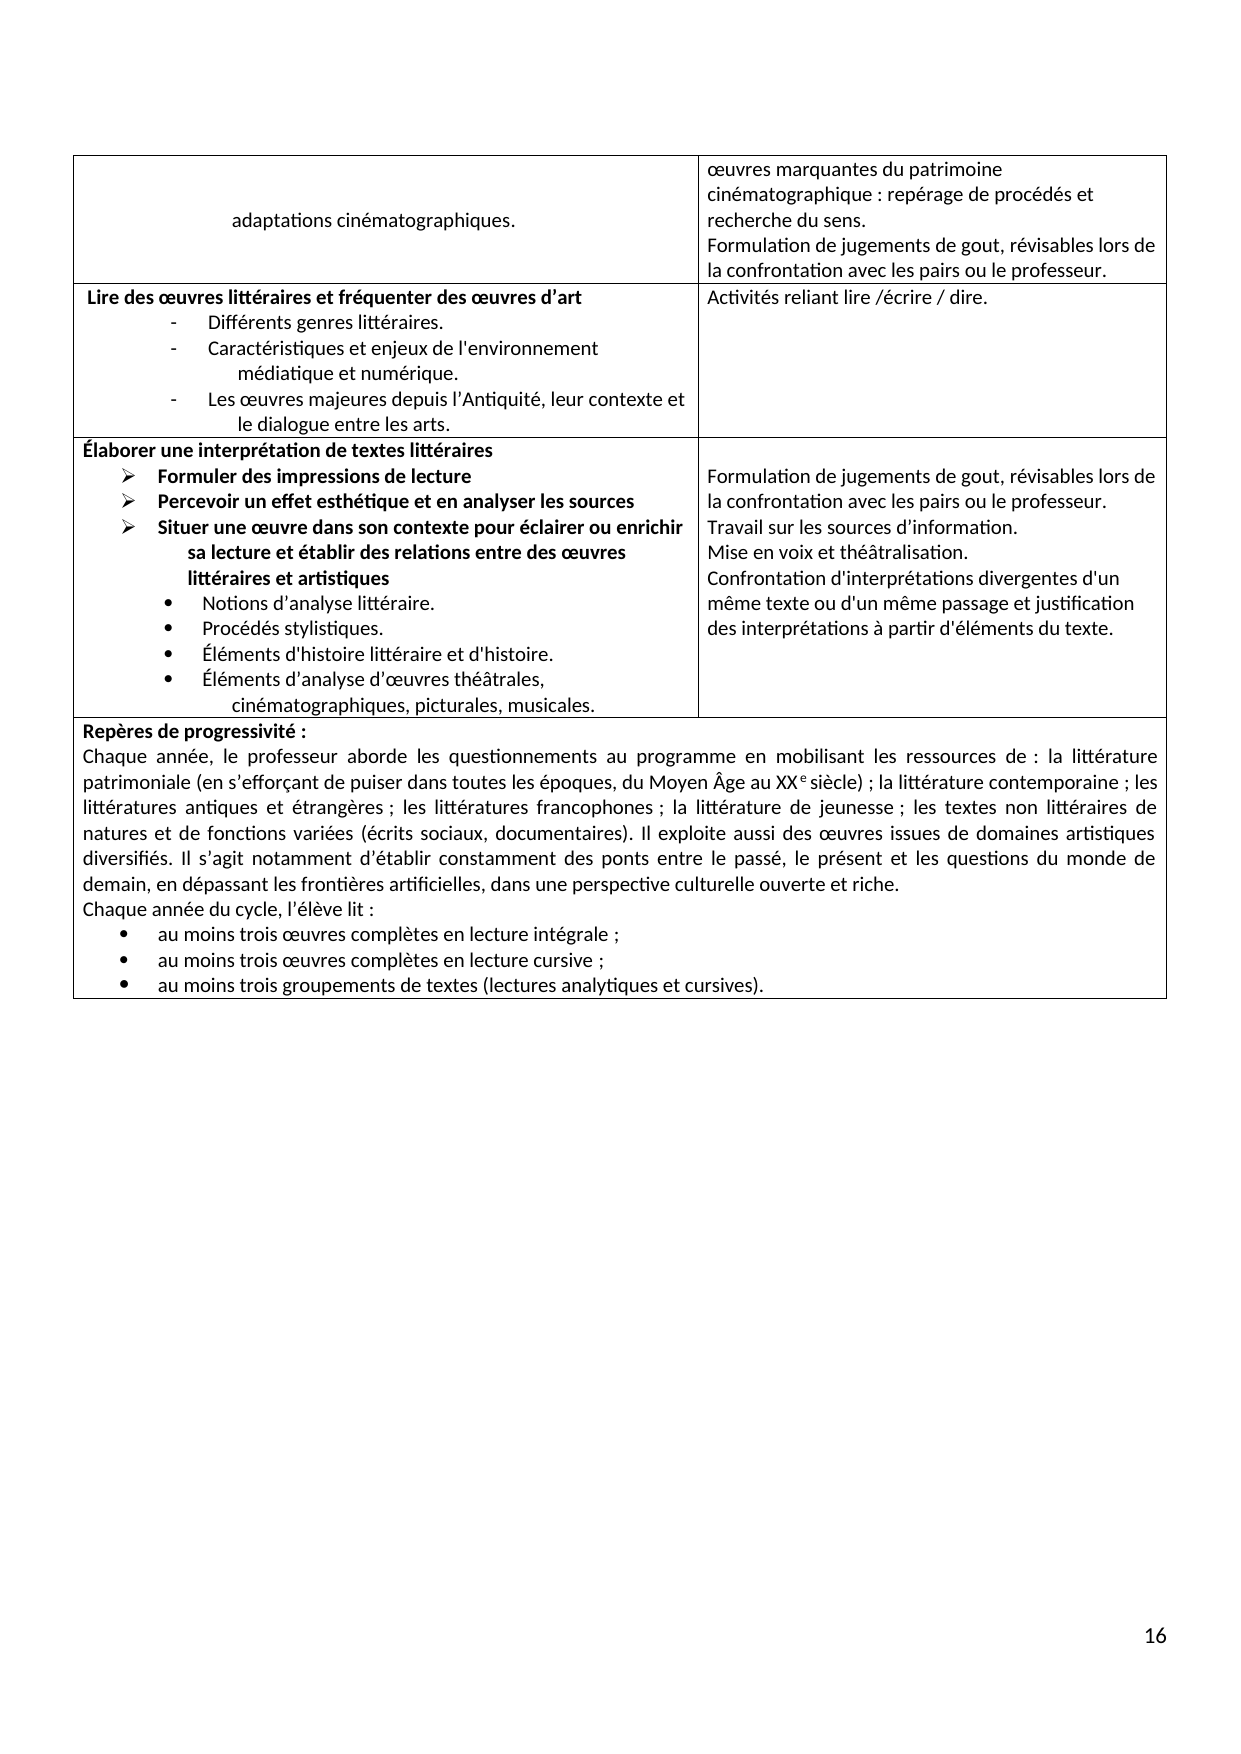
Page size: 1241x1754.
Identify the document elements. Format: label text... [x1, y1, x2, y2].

table_cell adaptations cinématographiques. [74, 156, 698, 283]
table_cell Formulation de jugements de gout, révisables lors de la confrontation avec les pairs ou le professeur. Travail sur les sources d’information. Mise en voix et théâtralisation. Confrontation d'interprétations divergentes d'un même texte ou d'un même passage et justification des interprétations à partir d'éléments du texte. [699, 438, 1166, 717]
table_cell Activités reliant lire /écrire / dire. [699, 284, 1166, 437]
table_cell œuvres marquantes du patrimoine cinématographique : repérage de procédés et recherche du sens. Formulation de jugements de gout, révisables lors de la confrontation avec les pairs ou le professeur. [699, 156, 1166, 283]
table_cell Lire des œuvres littéraires et fréquenter des œuvres d’art Différents genres littéraires. Caractéristiques et enjeux de l'environnement médiatique et numérique. Les œuvres majeures depuis l’Antiquité, leur contexte et le dialogue entre les arts. [74, 284, 698, 437]
table_cell Élaborer une interprétation de textes littéraires Formuler des impressions de lecture Percevoir un effet esthétique et en analyser les sources Situer une œuvre dans son contexte pour éclairer ou enrichir sa lecture et établir des relations entre des œuvres littéraires et artistiques Notions d’analyse littéraire. Procédés stylistiques. Éléments d'histoire littéraire et d'histoire. Éléments d’analyse d’œuvres théâtrales, cinématographiques, picturales, musicales. [74, 438, 698, 717]
table_cell Repères de progressivité : Chaque année, le professeur aborde les questionnements au programme en mobilisant les ressources de : la littérature patrimoniale (en s’efforçant de puiser dans toutes les époques, du Moyen Âge au XXe siècle) ; la littérature contemporaine ; les littératures antiques et étrangères ; les littératures francophones ; la littérature de jeunesse ; les textes non littéraires de natures et de fonctions variées (écrits sociaux, documentaires). Il exploite aussi des œuvres issues de domaines artistiques diversifiés. Il s’agit notamment d’établir constamment des ponts entre le passé, le présent et les questions du monde de demain, en dépassant les frontières artificielles, dans une perspective culturelle ouverte et riche. Chaque année du cycle, l’élève lit : au moins trois œuvres complètes en lecture intégrale ; au moins trois œuvres complètes en lecture cursive ; au moins trois groupements de textes (lectures analytiques et cursives). [74, 718, 1166, 998]
